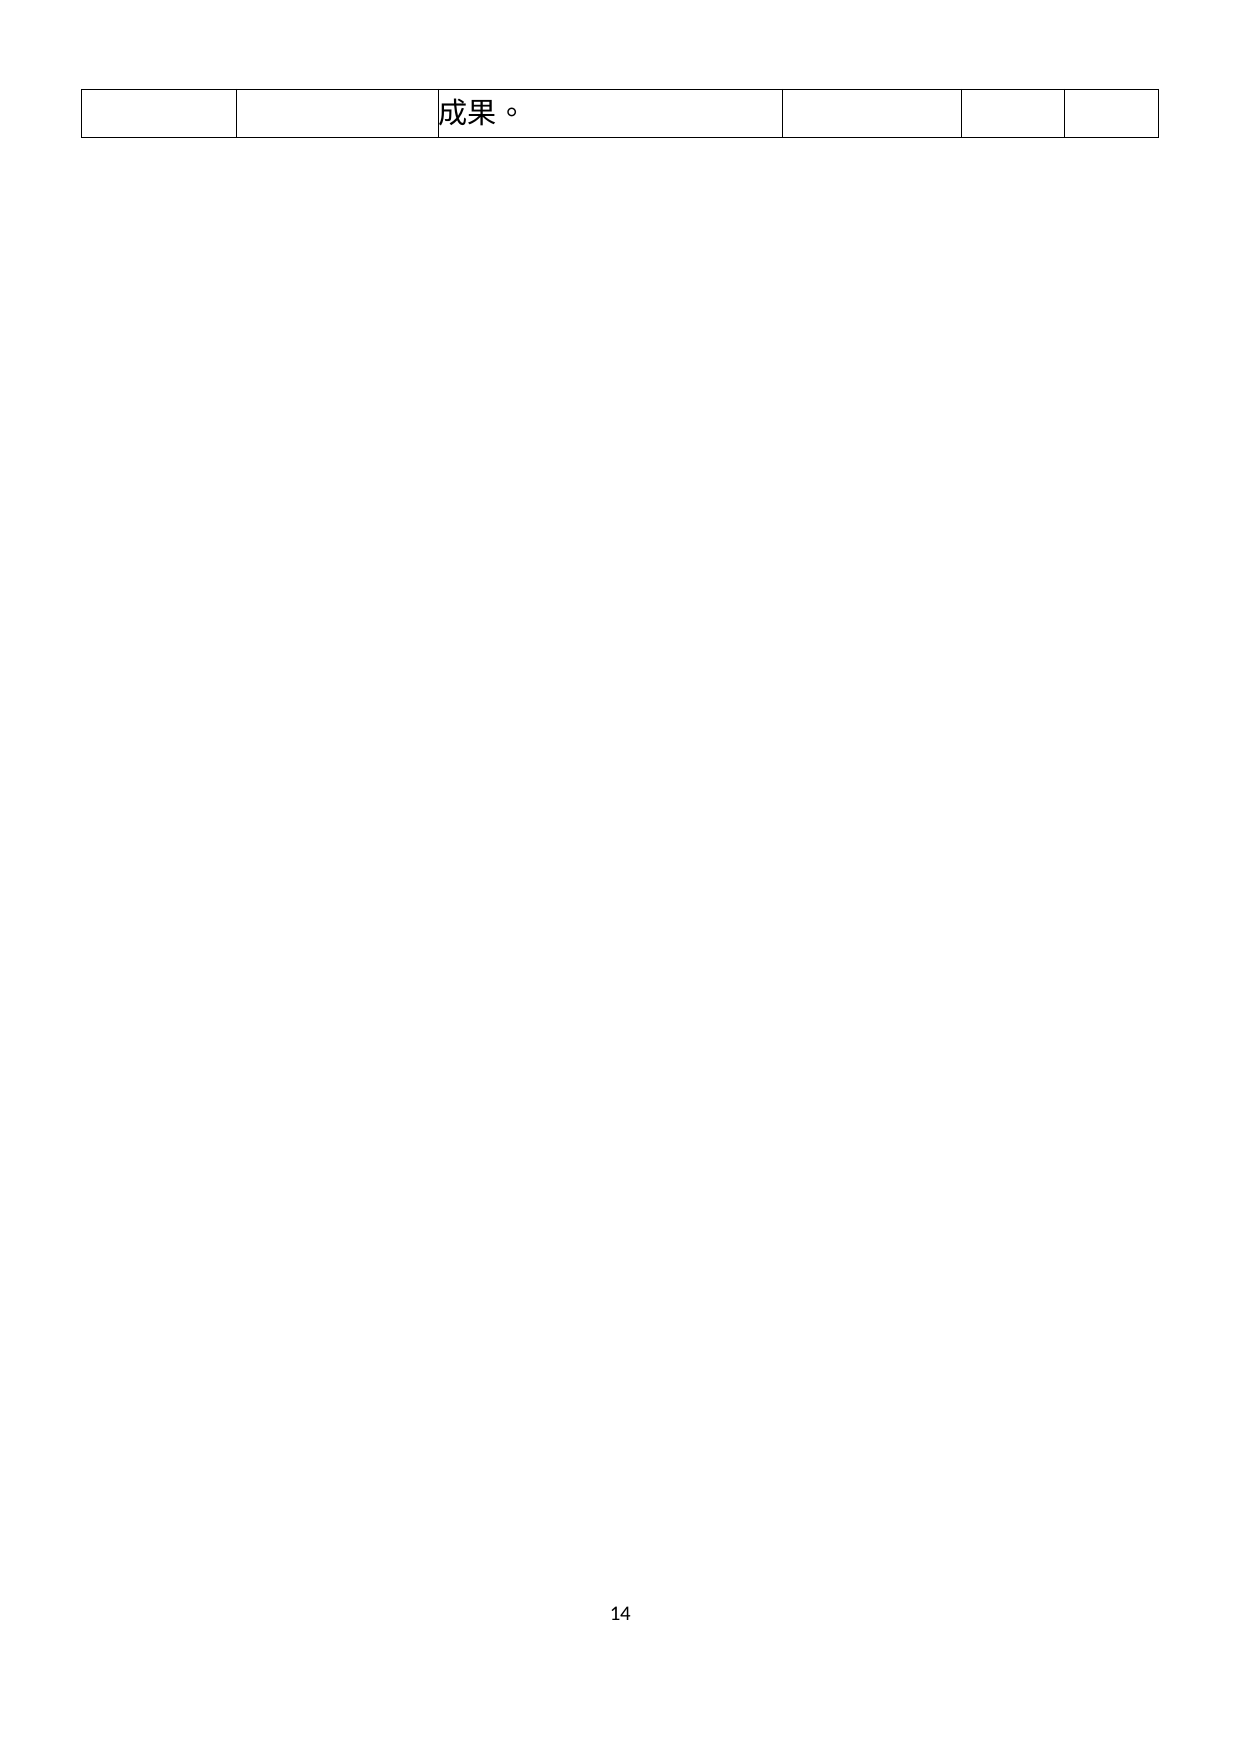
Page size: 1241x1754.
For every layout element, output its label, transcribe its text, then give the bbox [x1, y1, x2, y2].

table_cell [783, 90, 961, 137]
table_cell [962, 90, 1064, 137]
table_cell [82, 90, 236, 137]
table_cell [1065, 90, 1158, 137]
table_cell 研析六大核心戰略產業有關之專利及產業發展相關之前瞻技術等之技術發展動態，提供產業參考。 [237, 90, 438, 137]
